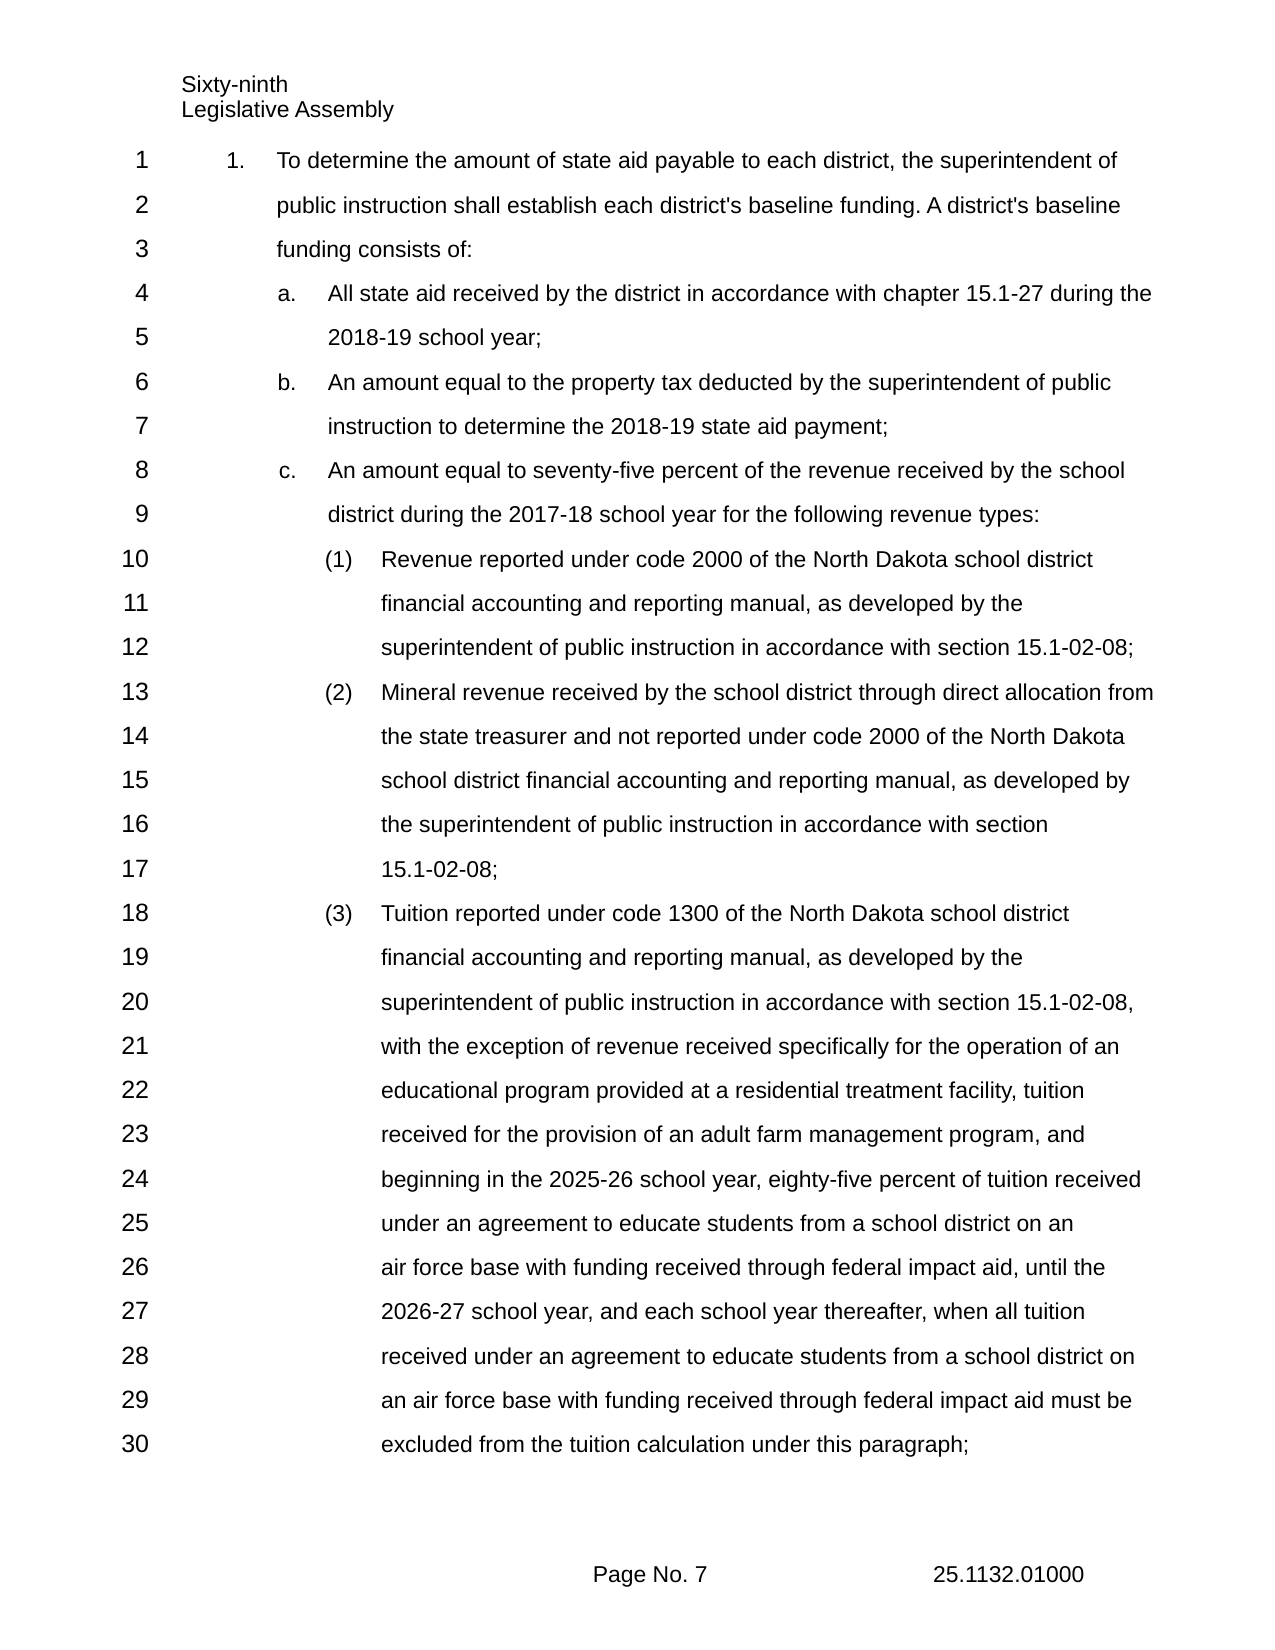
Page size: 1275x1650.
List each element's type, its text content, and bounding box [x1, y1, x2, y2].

text (3) Tuition reported under code 1300 of the North Dakota school district financial accounting and reporting manual, as developed by the superintendent of public instruction in accordance with section 15.1‑02‑08, with the exception of revenue received specifically for the operation of an educational program provided at a residential treatment facility, tuition received for the provision of an adult farm management program, and beginning in the 2025‑26 school year, eighty‑five percent of tuition received under an agreement to educate students from a school district on an air force base with funding received through federal impact aid, until the 2026‑27 school year, and each school year thereafter, when all tuition received under an agreement to educate students from a school district on an air force base with funding received through federal impact aid must be excluded from the tuition calculation under this paragraph; [181, 886, 1154, 1461]
text b. An amount equal to the property tax deducted by the superintendent of public instruction to determine the 2018‑19 state aid payment; [181, 355, 1154, 443]
text c. An amount equal to seventy‑five percent of the revenue received by the school district during the 2017‑18 school year for the following revenue types: [181, 443, 1154, 532]
text a. All state aid received by the district in accordance with chapter 15.1‑27 during the 2018‑19 school year; [181, 266, 1154, 355]
text (2) Mineral revenue received by the school district through direct allocation from the state treasurer and not reported under code 2000 of the North Dakota school district financial accounting and reporting manual, as developed by the superintendent of public instruction in accordance with section 15.1‑02‑08; [181, 664, 1154, 886]
text 1. To determine the amount of state aid payable to each district, the superintendent of public instruction shall establish each district's baseline funding. A district's baseline funding consists of: [181, 133, 1154, 266]
text (1) Revenue reported under code 2000 of the North Dakota school district financial accounting and reporting manual, as developed by the superintendent of public instruction in accordance with section 15.1‑02‑08; [181, 532, 1154, 664]
